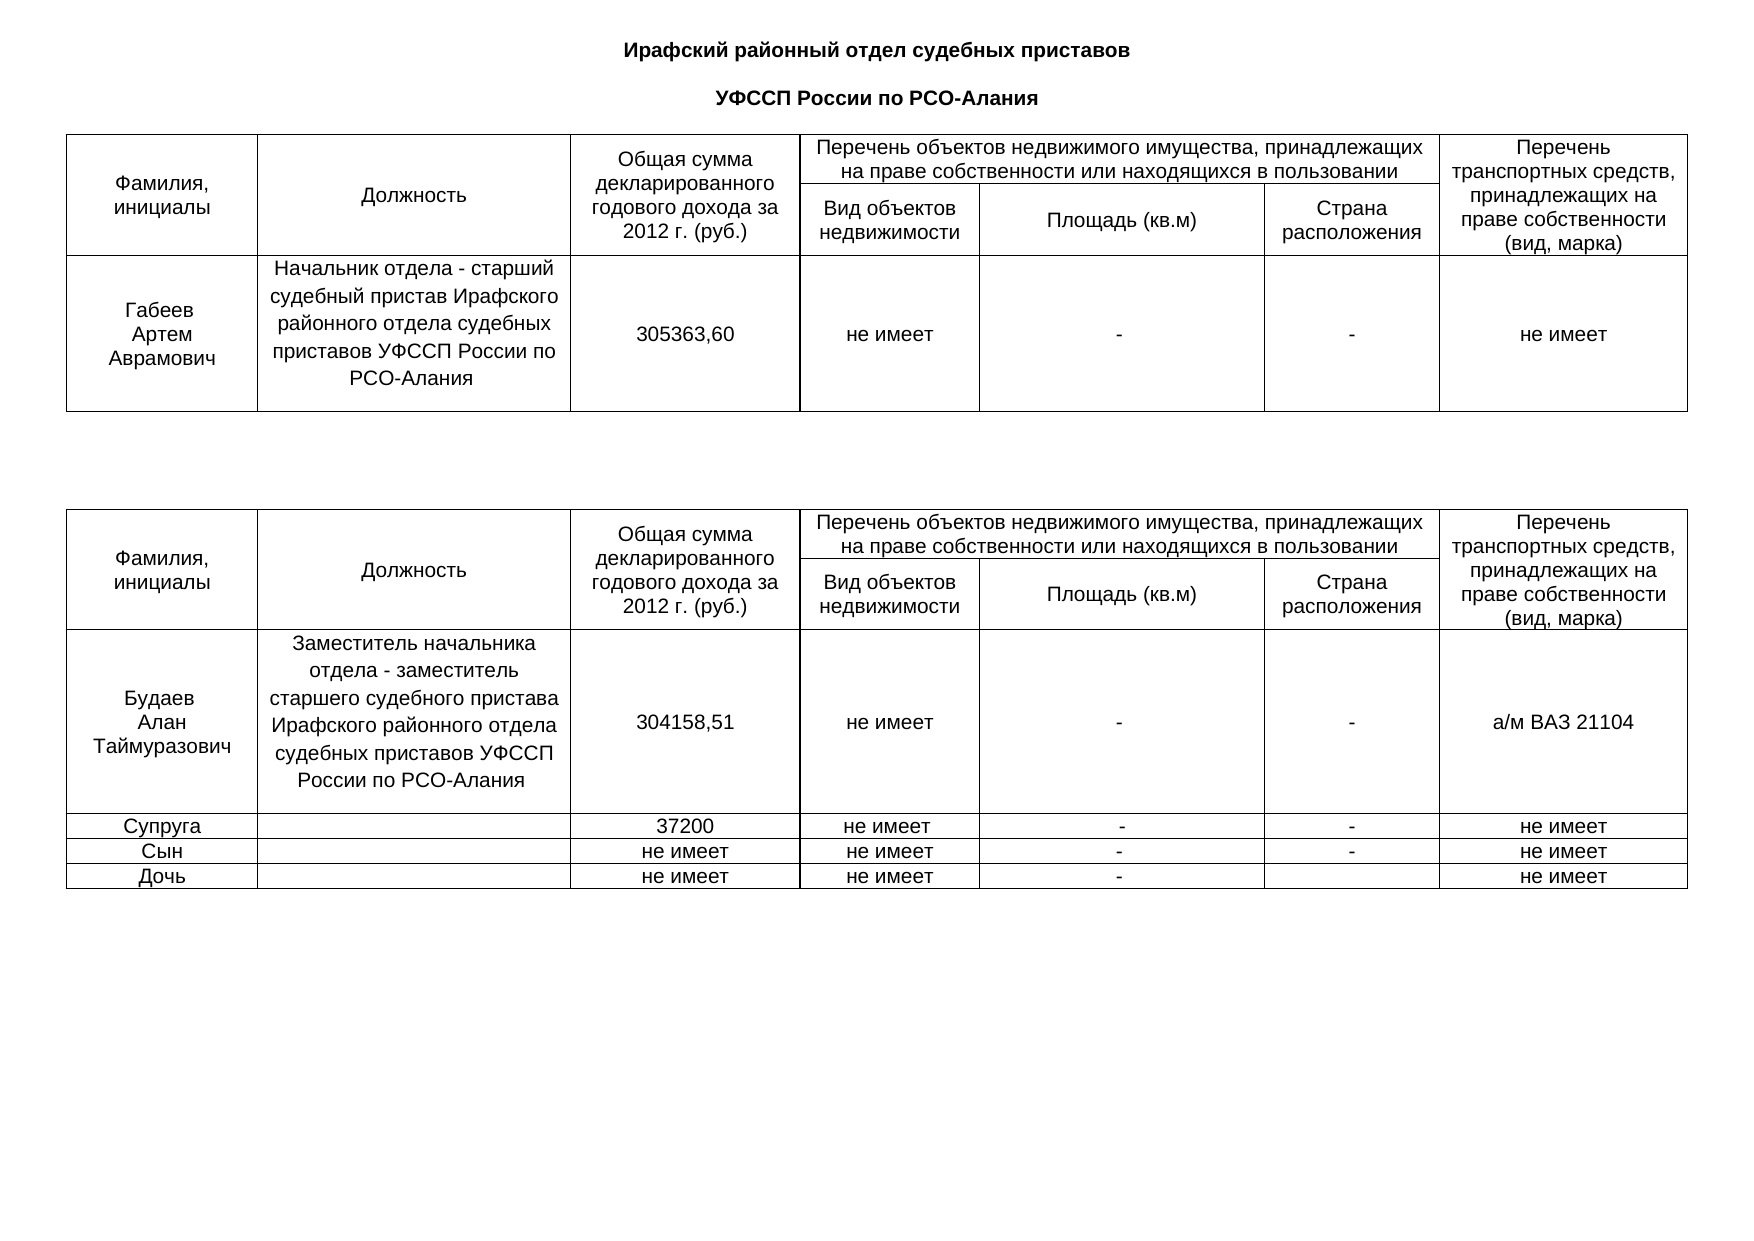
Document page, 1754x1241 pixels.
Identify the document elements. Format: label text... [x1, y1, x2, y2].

table_cell 37200 [571, 814, 799, 838]
table_cell [1265, 864, 1439, 888]
text Ирафский районный отдел судебных приставов [118, 37, 1636, 61]
table_cell - [980, 256, 1264, 411]
table_cell а/м ВАЗ 21104 [1440, 630, 1687, 813]
table_header Перечень объектов недвижимого имущества, принадлежащих на праве собственности или находящихся в пользовании [801, 135, 1439, 183]
table_cell не имеет [801, 814, 979, 838]
table_cell не имеет [801, 630, 979, 813]
table_cell не имеет [571, 864, 799, 888]
table_header Фамилия, инициалы [67, 510, 257, 629]
table_cell Заместитель начальника отдела - заместитель старшего судебного пристава Ирафского районного отдела судебных приставов УФССП России по РСО-Алания [258, 630, 570, 813]
table_header Общая сумма декларированного годового дохода за 2012 г. (руб.) [571, 135, 799, 255]
table_cell - [1265, 256, 1439, 411]
table_cell 304158,51 [571, 630, 799, 813]
table_cell Начальник отдела - старший судебный пристав Ирафского районного отдела судебных приставов УФССП России по РСО-Алания [258, 256, 570, 411]
table_cell Габеев Артем Аврамович [67, 256, 257, 411]
table_header Перечень объектов недвижимого имущества, принадлежащих на праве собственности или находящихся в пользовании [801, 510, 1439, 557]
table_cell 305363,60 [571, 256, 799, 411]
table_cell не имеет [1440, 256, 1687, 411]
table_header Общая сумма декларированного годового дохода за 2012 г. (руб.) [571, 510, 799, 629]
table_cell Площадь (кв.м) [980, 559, 1264, 629]
table_cell - [980, 864, 1264, 888]
table_cell [258, 814, 570, 838]
table_cell не имеет [801, 864, 979, 888]
table_cell - [1265, 839, 1439, 863]
text УФССП России по РСО-Алания [118, 86, 1636, 110]
table_cell - [1265, 814, 1439, 838]
table_cell не имеет [801, 256, 979, 411]
table_cell не имеет [1440, 814, 1687, 838]
table_header Перечень транспортных средств, принадлежащих на праве собственности (вид, марка) [1440, 135, 1687, 255]
table_cell - [980, 814, 1264, 838]
table_cell Дочь [67, 864, 257, 888]
table_cell Вид объектов недвижимости [801, 184, 979, 255]
table_cell не имеет [1440, 864, 1687, 888]
table_cell не имеет [571, 839, 799, 863]
table_cell - [980, 630, 1264, 813]
table_cell Страна расположения [1265, 559, 1439, 629]
table_cell Площадь (кв.м) [980, 184, 1264, 255]
table_cell супруга [67, 814, 257, 838]
table_cell - [980, 839, 1264, 863]
table_cell Страна расположения [1265, 184, 1439, 255]
table_cell [258, 839, 570, 863]
table_header Должность [258, 135, 570, 255]
table_cell Вид объектов недвижимости [801, 559, 979, 629]
table_header Фамилия, инициалы [67, 135, 257, 255]
table_cell сын [67, 839, 257, 863]
table_cell [258, 864, 570, 888]
table_cell не имеет [1440, 839, 1687, 863]
table_cell - [1265, 630, 1439, 813]
table_header Должность [258, 510, 570, 629]
table_header Перечень транспортных средств, принадлежащих на праве собственности (вид, марка) [1440, 510, 1687, 629]
table_cell не имеет [801, 839, 979, 863]
table_cell Будаев Алан Таймуразович [67, 630, 257, 813]
